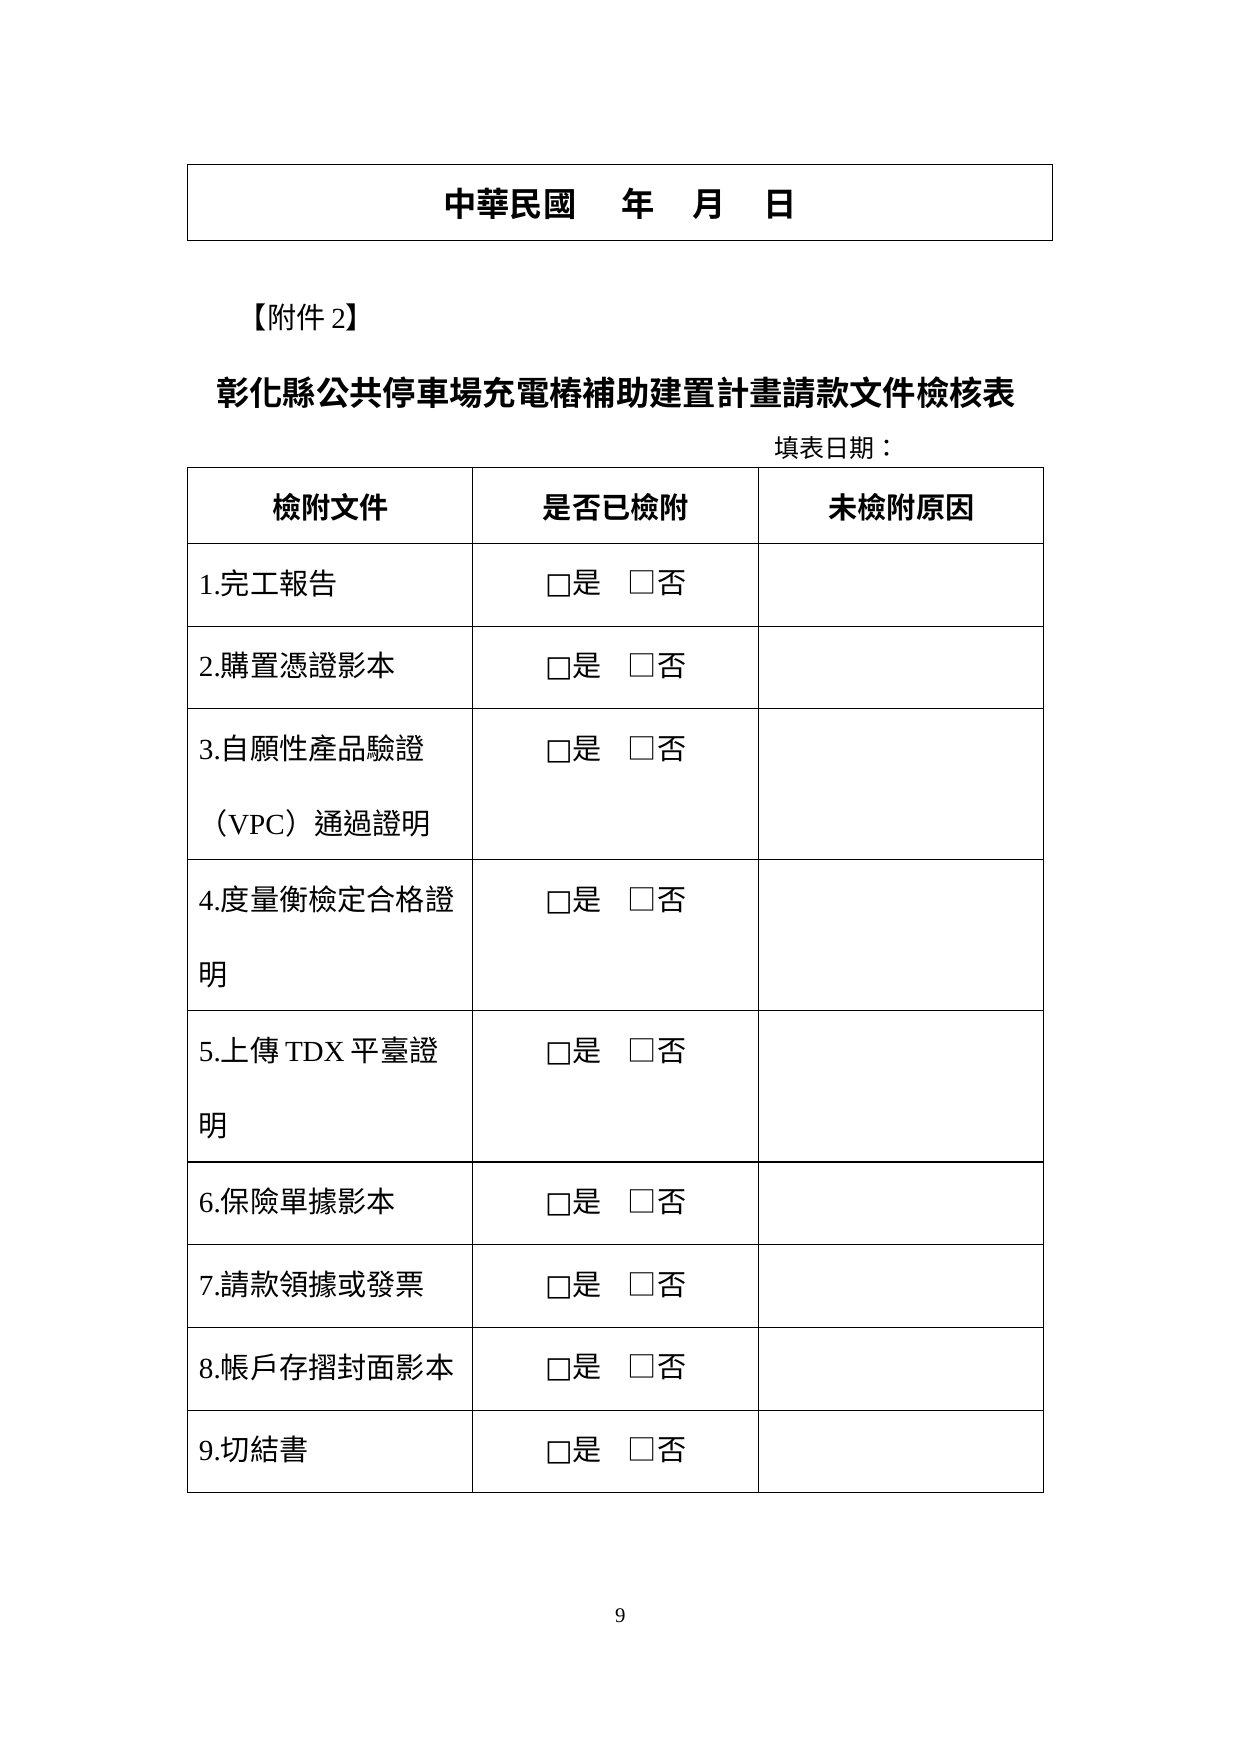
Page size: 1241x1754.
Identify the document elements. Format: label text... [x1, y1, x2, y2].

table_cell □是 □否 [473, 544, 758, 626]
table_cell 2.購置憑證影本 [188, 627, 472, 708]
table_cell [759, 860, 1043, 1010]
table_cell [759, 1011, 1043, 1161]
table_cell 1.完工報告 [188, 544, 472, 626]
table_cell □是 □否 [473, 860, 758, 1010]
table_cell 檢附文件 [188, 468, 472, 543]
table_cell 9.切結書 [188, 1411, 472, 1492]
table_cell 7.請款領據或發票 [188, 1245, 472, 1327]
table_cell 8.帳戶存摺封面影本 [188, 1328, 472, 1409]
table_cell □是 □否 [473, 1245, 758, 1327]
table_cell [759, 709, 1043, 859]
table_cell □是 □否 [473, 627, 758, 708]
table_cell [759, 1411, 1043, 1492]
table_cell 5.上傳TDX平臺證明 [188, 1011, 472, 1161]
table_cell [759, 627, 1043, 708]
table_cell 3.自願性產品驗證（VPC）通過證明 [188, 709, 472, 859]
table_cell □是 □否 [473, 1328, 758, 1409]
table_cell [759, 1245, 1043, 1327]
table_cell 6.保險單據影本 [188, 1163, 472, 1244]
table_cell □是 □否 [473, 1163, 758, 1244]
table_header 彰化縣公共停車場充電樁補助建置計畫請款文件檢核表 填表日期： [188, 353, 1044, 467]
table_cell □是 □否 [473, 1411, 758, 1492]
table_cell 4.度量衡檢定合格證明 [188, 860, 472, 1010]
table_cell □是 □否 [473, 1011, 758, 1161]
table_cell □是 □否 [473, 709, 758, 859]
table_cell 是否已檢附 [473, 468, 758, 543]
list 【附件2】 [238, 278, 1053, 353]
table_cell [759, 544, 1043, 626]
table_cell [759, 1163, 1043, 1244]
table_cell [759, 1328, 1043, 1409]
table_cell 中華民國 年 月 日 [188, 165, 1052, 240]
table_cell 未檢附原因 [759, 468, 1043, 543]
